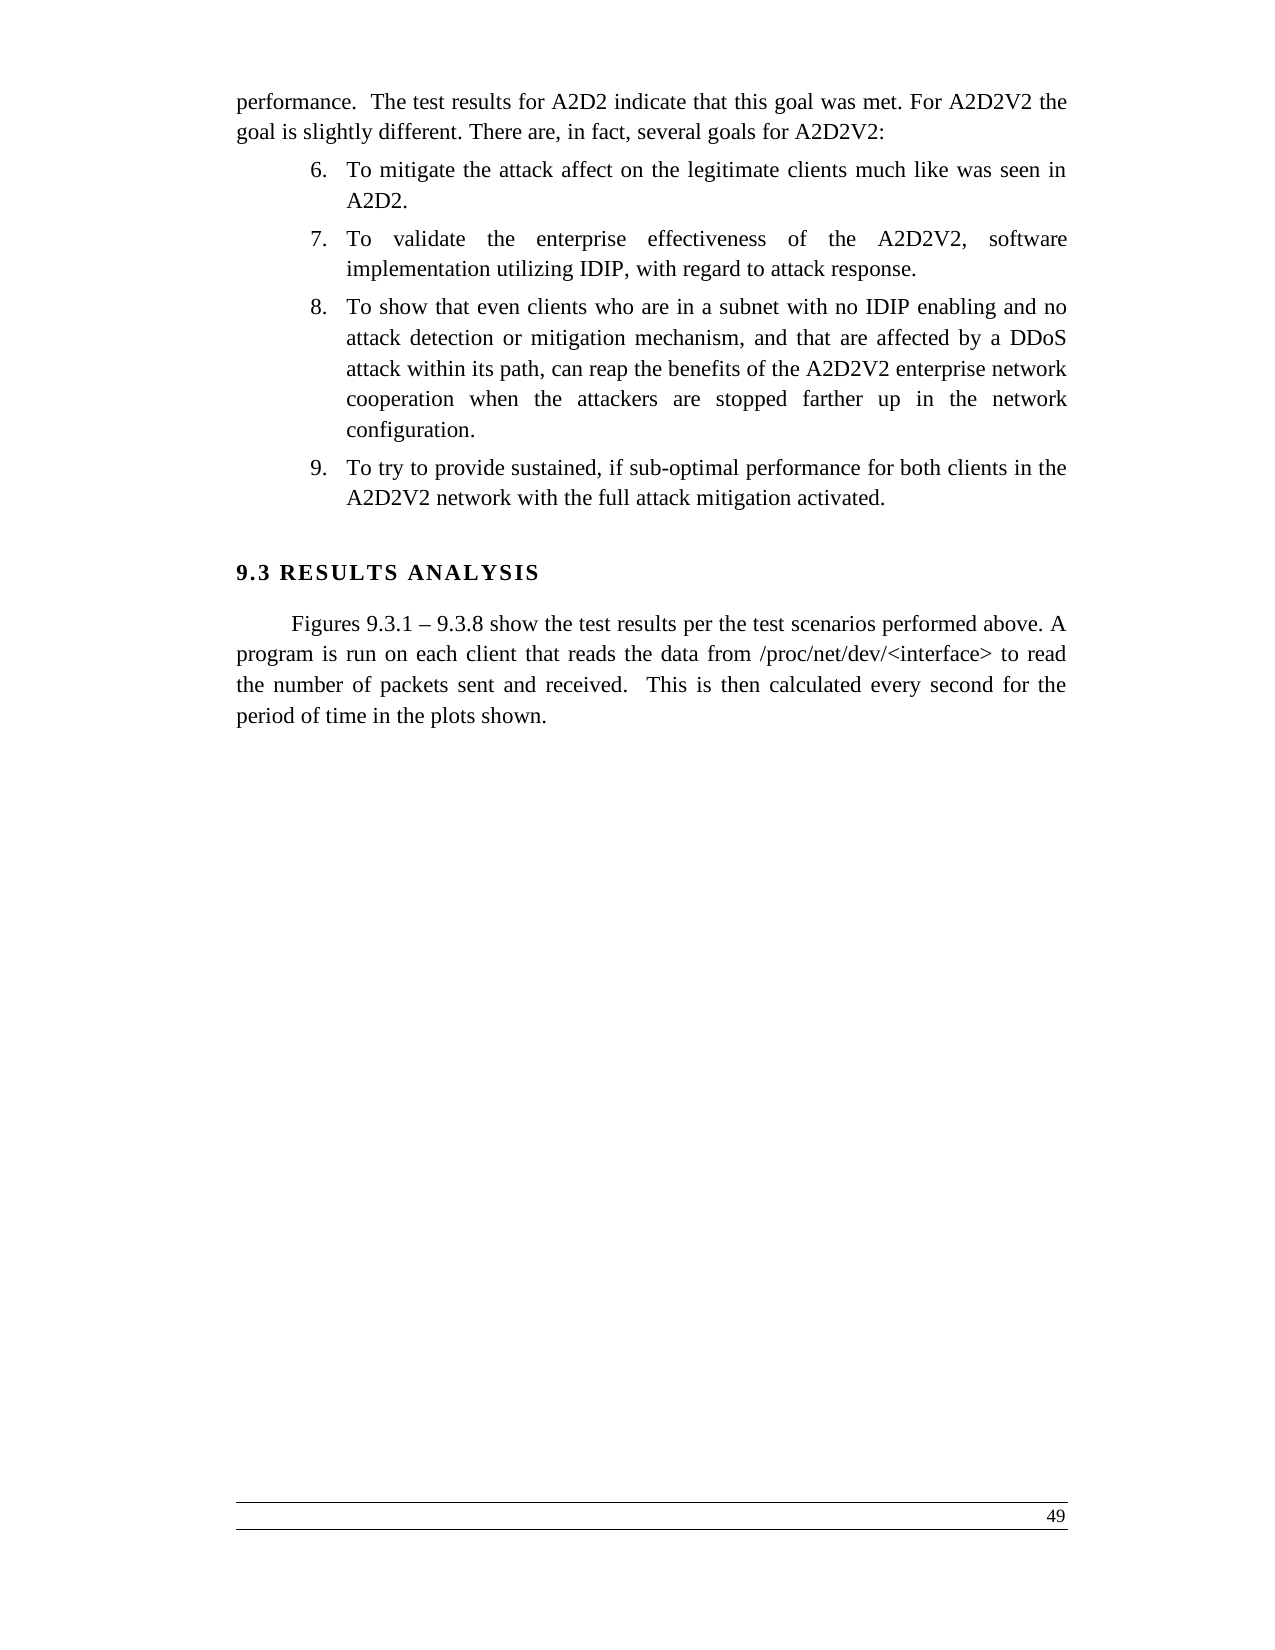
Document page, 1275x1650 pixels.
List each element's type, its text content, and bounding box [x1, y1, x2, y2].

list To validate the enterprise effectiveness of the A2D2V2, software implementation utilizing IDIP, with regard to attack response. [310, 226, 1068, 282]
text Figures 9.3.1 – 9.3.8 show the test results per the test scenarios performed above. A program is run on each client that reads the data from /proc/net/dev/<interface> to read the number of packets sent and received. This is then calculated every second for the period of time in the plots shown. [236, 611, 1068, 728]
list To try to provide sustained, if sub-optimal performance for both clients in the A2D2V2 network with the full attack mitigation activated. [310, 454, 1068, 511]
list To mitigate the attack affect on the legitimate clients much like was seen in A2D2. [310, 157, 1068, 213]
text performance. The test results for A2D2 indicate that this goal was met. For A2D2V2 the goal is slightly different. There are, in fact, several goals for A2D2V2: [236, 88, 1068, 145]
subtitle 9.3 Results Analysis [236, 560, 1068, 586]
list To show that even clients who are in a subnet with no IDIP enabling and no attack detection or mitigation mechanism, and that are affected by a DDoS attack within its path, can reap the benefits of the A2D2V2 enterprise network cooperation when the attackers are stopped farther up in the network configuration. [310, 294, 1068, 442]
